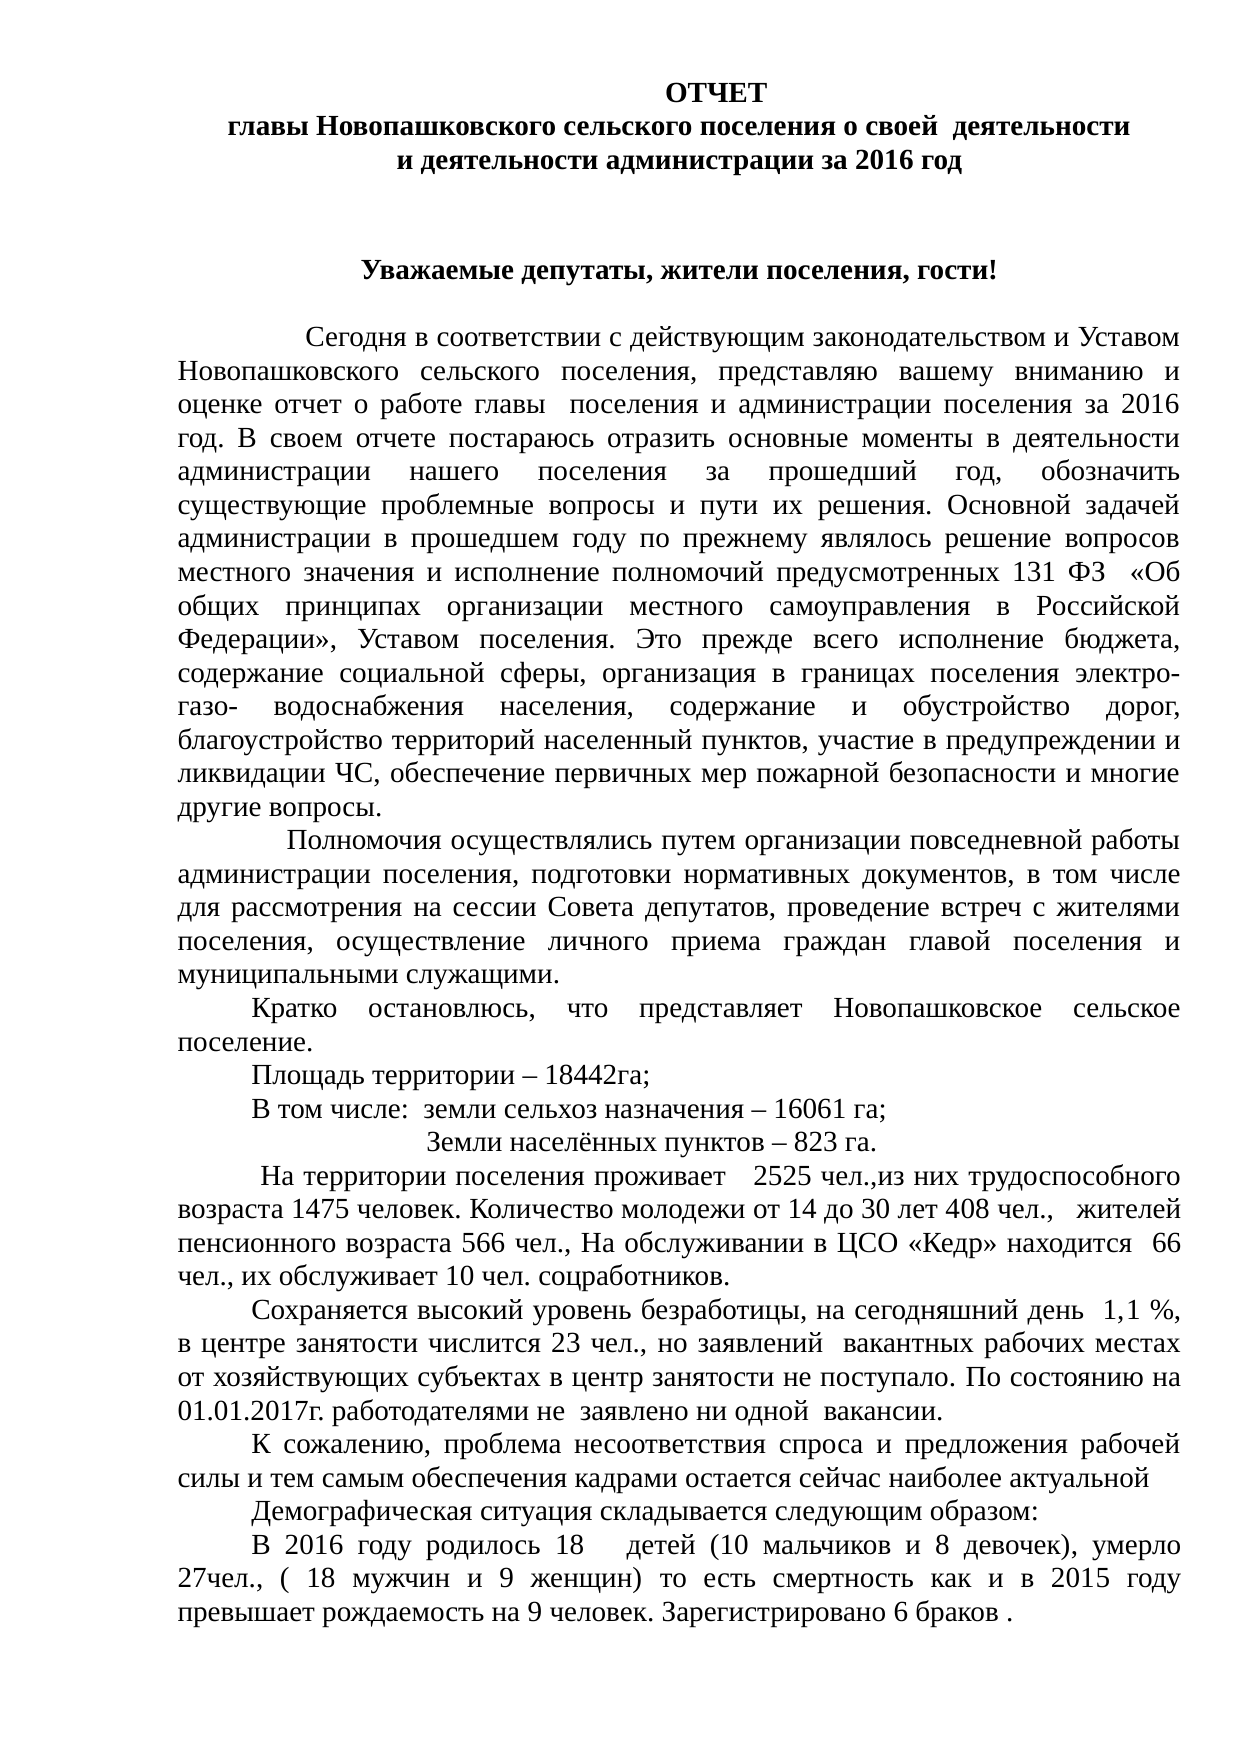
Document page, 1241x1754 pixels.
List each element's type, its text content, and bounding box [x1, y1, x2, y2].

text Полномочия осуществлялись путем организации повседневной работы администрации поселения, подготовки нормативных документов, в том числе для рассмотрения на сессии Совета депутатов, проведение встреч с жителями поселения, осуществление личного приема граждан главой поселения и муниципальными служащими. [177, 822, 1181, 990]
text Кратко остановлюсь, что представляет Новопашковское сельское поселение. [177, 990, 1181, 1057]
text Уважаемые депутаты, жители поселения, гости! [177, 252, 1181, 286]
text К сожалению, проблема несоответствия спроса и предложения рабочей силы и тем самым обеспечения кадрами остается сейчас наиболее актуальной [177, 1426, 1181, 1493]
text В том числе: земли сельхоз назначения – 16061 га; [177, 1091, 1181, 1124]
text Площадь территории – 18442га; [177, 1057, 1181, 1091]
text Земли населённых пунктов – 823 га. [177, 1124, 1181, 1158]
text Сегодня в соответствии с действующим законодательством и Уставом Новопашковского сельского поселения, представляю вашему вниманию и оценке отчет о работе главы поселения и администрации поселения за 2016 год. В своем отчете постараюсь отразить основные моменты в деятельности администрации нашего поселения за прошедший год, обозначить существующие проблемные вопросы и пути их решения. Основной задачей администрации в прошедшем году по прежнему являлось решение вопросов местного значения и исполнение полномочий предусмотренных 131 ФЗ «Об общих принципах организации местного самоуправления в Российской Федерации», Уставом поселения. Это прежде всего исполнение бюджета, содержание социальной сферы, организация в границах поселения электро- газо- водоснабжения населения, содержание и обустройство дорог, благоустройство территорий населенный пунктов, участие в предупреждении и ликвидации ЧС, обеспечение первичных мер пожарной безопасности и многие другие вопросы. [177, 319, 1181, 822]
text ОТЧЕТ [177, 75, 1181, 108]
text На территории поселения проживает 2525 чел.,из них трудоспособного возраста 1475 человек. Количество молодежи от 14 до 30 лет 408 чел., жителей пенсионного возраста 566 чел., На обслуживании в ЦСО «Кедр» находится 66 чел., их обслуживает 10 чел. соцработников. [177, 1158, 1181, 1292]
text В 2016 году родилось 18 детей (10 мальчиков и 8 девочек), умерло 27чел., ( 18 мужчин и 9 женщин) то есть смертность как и в 2015 году превышает рождаемость на 9 человек. Зарегистрировано 6 браков . [177, 1527, 1181, 1627]
text Сохраняется высокий уровень безработицы, на сегодняшний день 1,1 %, в центре занятости числится 23 чел., но заявлений вакантных рабочих местах от хозяйствующих субъектах в центр занятости не поступало. По состоянию на 01.01.2017г. работодателями не заявлено ни одной вакансии. [177, 1292, 1181, 1426]
text главы Новопашковского сельского поселения о своей деятельности и деятельности администрации за 2016 год [177, 108, 1181, 176]
text Демографическая ситуация складывается следующим образом: [177, 1493, 1181, 1527]
